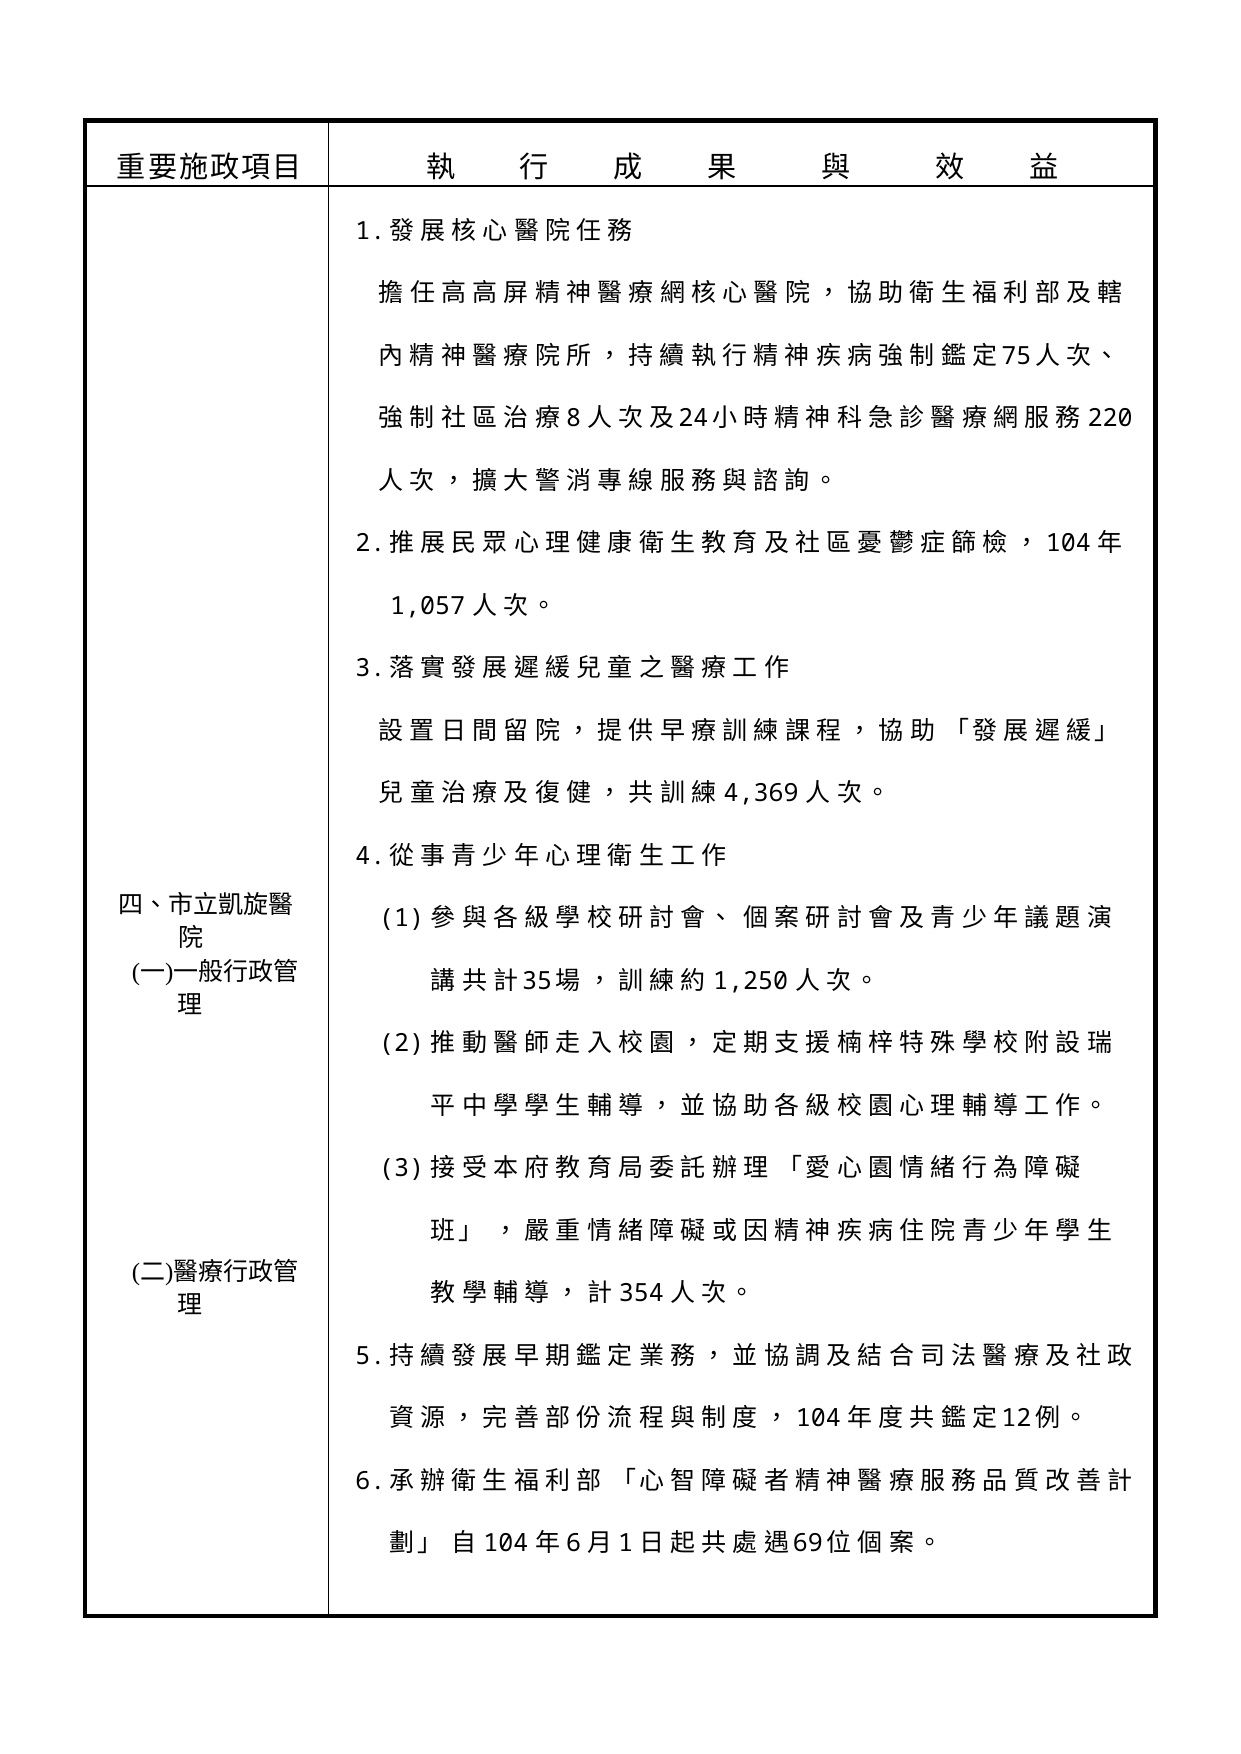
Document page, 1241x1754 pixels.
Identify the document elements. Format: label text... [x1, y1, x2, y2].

table_cell 1.發展核心醫院任務 擔任高高屏精神醫療網核心醫院，協助衛生福利部及轄內精神醫療院所，持續執行精神疾病強制鑑定75人次、強制社區治療8人次及24小時精神科急診醫療網服務220人次，擴大警消專線服務與諮詢。 2.推展民眾心理健康衛生教育及社區憂鬱症篩檢，104年1,057人次。 3.落實發展遲緩兒童之醫療工作 設置日間留院，提供早療訓練課程，協助「發展遲緩」兒童治療及復健，共訓練4,369人次。 4.從事青少年心理衛生工作 (1)參與各級學校研討會、個案研討會及青少年議題演講共計35場，訓練約1,250人次。 (2)推動醫師走入校園，定期支援楠梓特殊學校附設瑞平中學學生輔導，並協助各級校園心理輔導工作。 (3)接受本府教育局委託辦理「愛心園情緒行為障礙班」，嚴重情緒障礙或因精神疾病住院青少年學生教學輔導，計354人次。 5.持續發展早期鑑定業務，並協調及結合司法醫療及社政資源，完善部份流程與制度，104年度共鑑定12例。 6.承辦衛生福利部「心智障礙者精神醫療服務品質改善計劃」自104年6月1日起共處遇69位個案。 [329, 187, 1153, 1613]
table_header 重要施政項目 [87, 123, 328, 185]
table_cell 四、市立凱旋醫院 (一)一般行政管理 (二)醫療行政管理 [87, 187, 328, 1613]
table_header 執 行 成 果 與 效 益 [329, 123, 1153, 185]
